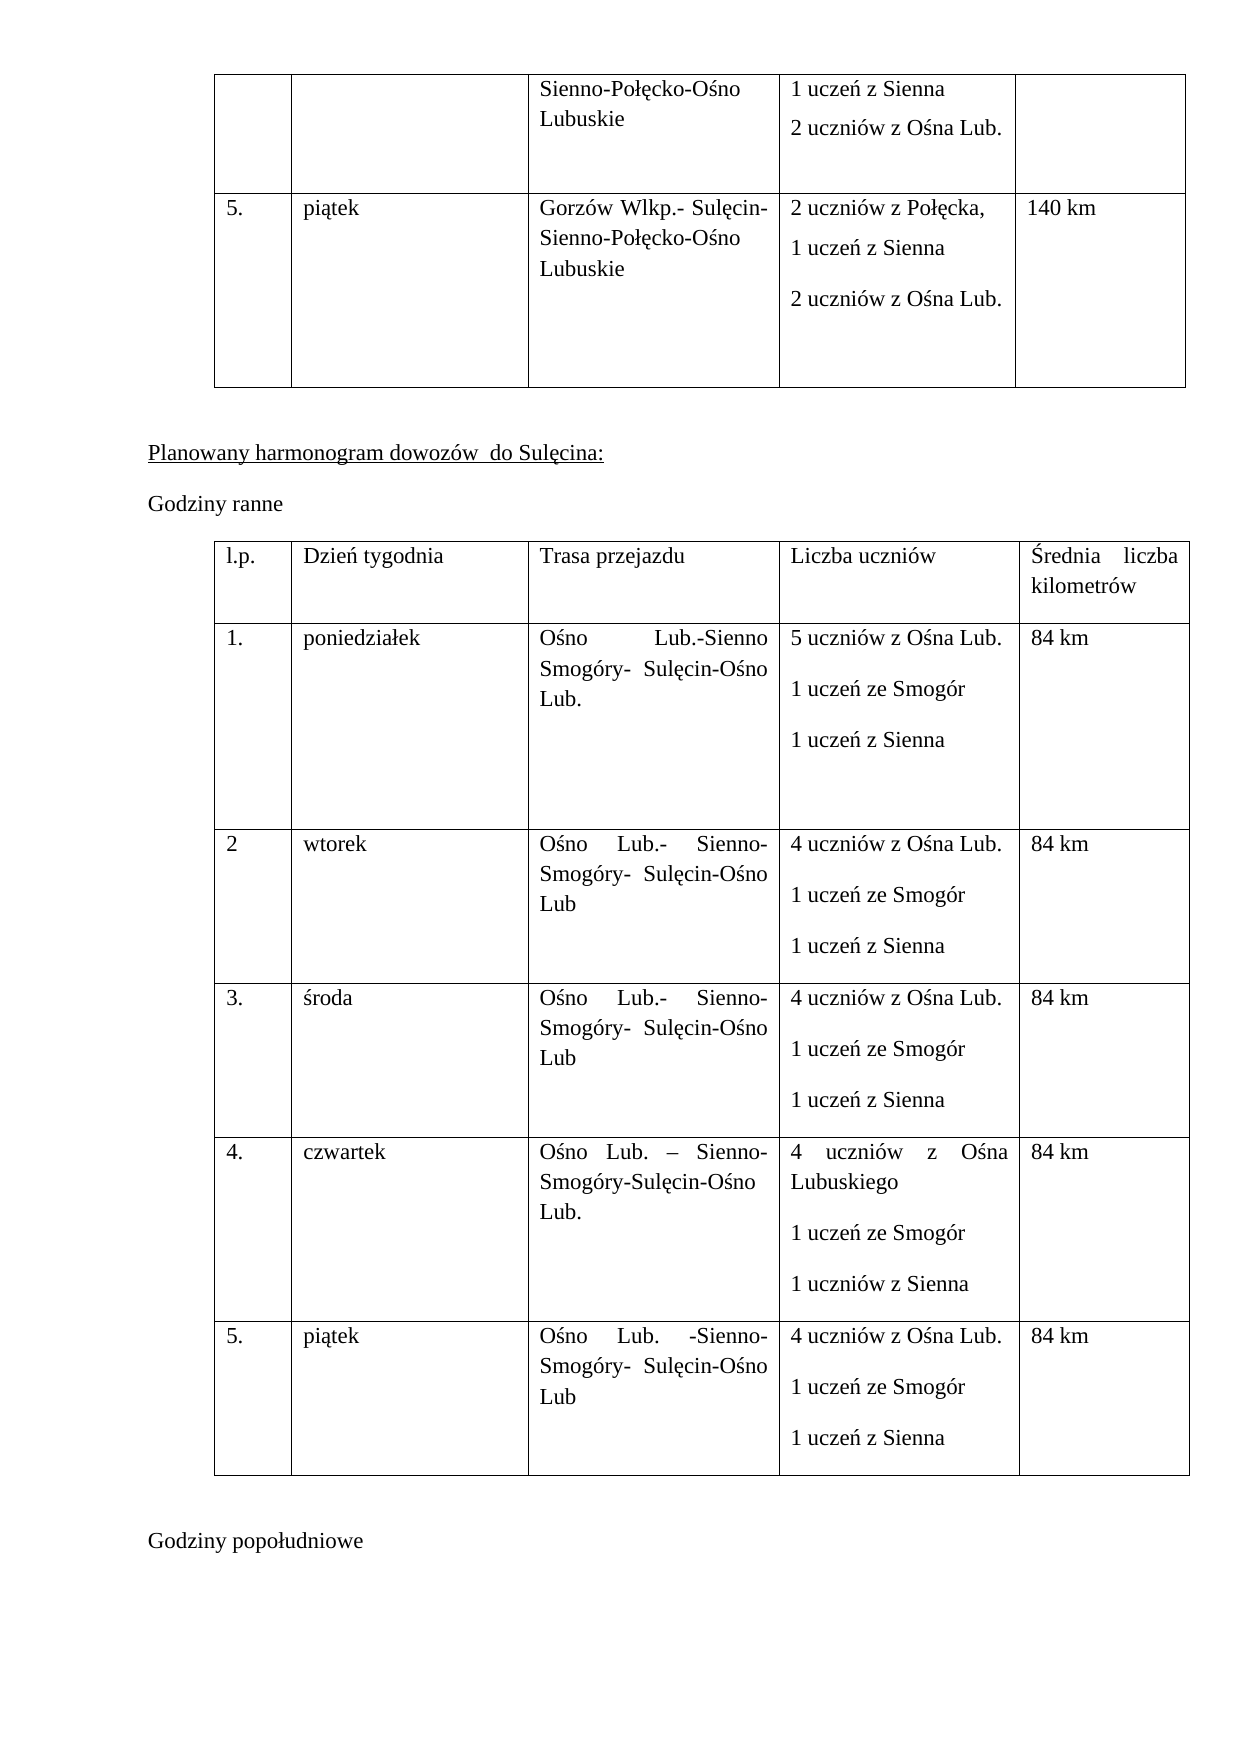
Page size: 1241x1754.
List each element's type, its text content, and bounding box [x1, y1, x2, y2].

table_header Trasa przejazdu [529, 542, 779, 623]
table_cell Sienno-Połęcko-Ośno Lubuskie [529, 75, 779, 193]
table_cell [1016, 75, 1185, 193]
table_cell 5 uczniów z Ośna Lub. 1 uczeń ze Smogór 1 uczeń z Sienna [780, 624, 1019, 828]
table_cell piątek [292, 1322, 528, 1475]
text Godziny popołudniowe [148, 1527, 1093, 1554]
table_cell 4 uczniów z Ośna Lubuskiego 1 uczeń ze Smogór 1 uczniów z Sienna [780, 1138, 1019, 1321]
table_cell czwartek [292, 1138, 528, 1321]
table_cell Ośno Lub.- Sienno-Smogóry- Sulęcin-Ośno Lub [529, 984, 779, 1137]
table_cell 84 km [1020, 1322, 1189, 1475]
table_cell 4. [215, 1138, 291, 1321]
table_cell 140 km [1016, 194, 1185, 387]
text Godziny ranne [148, 490, 1093, 516]
table_cell 4 uczniów z Ośna Lub. 1 uczeń ze Smogór 1 uczeń z Sienna [780, 830, 1019, 983]
table_cell piątek [292, 194, 528, 387]
table_cell środa [292, 984, 528, 1137]
table_cell 4 uczniów z Ośna Lub. 1 uczeń ze Smogór 1 uczeń z Sienna [780, 1322, 1019, 1475]
table_cell 2 [215, 830, 291, 983]
table_cell 4 uczniów z Ośna Lub. 1 uczeń ze Smogór 1 uczeń z Sienna [780, 984, 1019, 1137]
table_cell [215, 75, 291, 193]
text Planowany harmonogram dowozów do Sulęcina: [148, 439, 1093, 465]
table_cell Gorzów Wlkp.- Sulęcin-Sienno-Połęcko-Ośno Lubuskie [529, 194, 779, 387]
table_cell 2 uczniów z Połęcka, 1 uczeń z Sienna 2 uczniów z Ośna Lub. [780, 194, 1015, 387]
table_cell 84 km [1020, 1138, 1189, 1321]
table_cell Ośno Lub. -Sienno-Smogóry- Sulęcin-Ośno Lub [529, 1322, 779, 1475]
table_cell Ośno Lub.-Sienno Smogóry- Sulęcin-Ośno Lub. [529, 624, 779, 828]
table_cell poniedziałek [292, 624, 528, 828]
table_cell 84 km [1020, 984, 1189, 1137]
table_cell 84 km [1020, 830, 1189, 983]
table_cell Ośno Lub. – Sienno-Smogóry-Sulęcin-Ośno Lub. [529, 1138, 779, 1321]
table_cell 1 uczeń z Sienna 2 uczniów z Ośna Lub. [780, 75, 1015, 193]
table_header Dzień tygodnia [292, 542, 528, 623]
table_cell [292, 75, 528, 193]
table_cell 5. [215, 1322, 291, 1475]
table_cell 1. [215, 624, 291, 828]
table_header Średnia liczba kilometrów [1020, 542, 1189, 623]
table_cell 84 km [1020, 624, 1189, 828]
table_header Liczba uczniów [780, 542, 1019, 623]
table_cell wtorek [292, 830, 528, 983]
table_cell Ośno Lub.- Sienno- Smogóry- Sulęcin-Ośno Lub [529, 830, 779, 983]
table_cell 5. [215, 194, 291, 387]
table_cell 3. [215, 984, 291, 1137]
table_header l.p. [215, 542, 291, 623]
